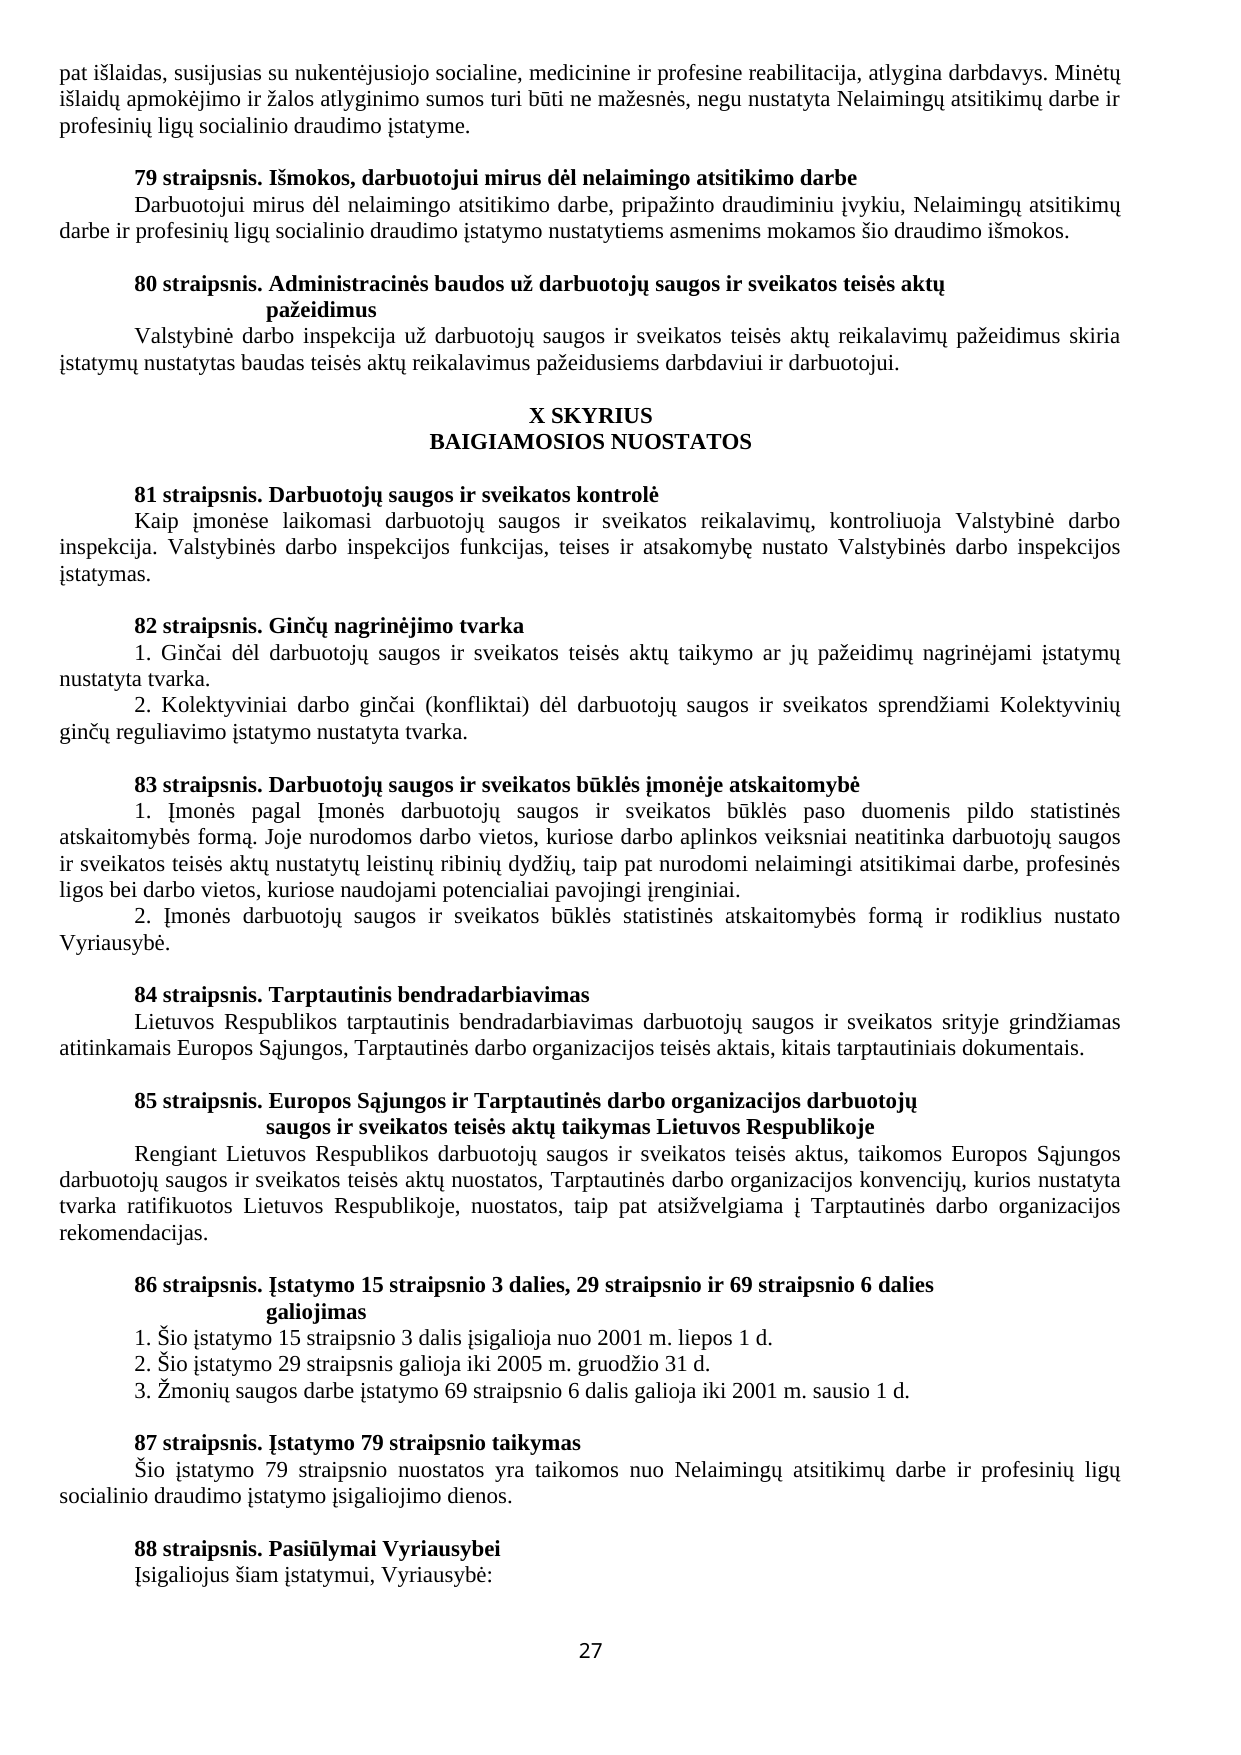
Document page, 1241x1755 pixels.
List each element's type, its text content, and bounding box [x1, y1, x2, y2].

text 1. Ginčai dėl darbuotojų saugos ir sveikatos teisės aktų taikymo ar jų pažeidimų nagrinėjami įstatymų nustatyta tvarka. [59, 639, 1122, 692]
text galiojimas [266, 1298, 1122, 1324]
text 2. Šio įstatymo 29 straipsnis galioja iki 2005 m. gruodžio 31 d. [59, 1350, 1122, 1377]
text saugos ir sveikatos teisės aktų taikymas Lietuvos Respublikoje [266, 1113, 1122, 1139]
text Kaip įmonėse laikomasi darbuotojų saugos ir sveikatos reikalavimų, kontroliuoja Valstybinė darbo inspekcija. Valstybinės darbo inspekcijos funkcijas, teises ir atsakomybę nustato Valstybinės darbo inspekcijos įstatymas. [59, 507, 1122, 586]
text 3. Žmonių saugos darbe įstatymo 69 straipsnio 6 dalis galioja iki 2001 m. sausio 1 d. [59, 1377, 1122, 1403]
text 81 straipsnis. Darbuotojų saugos ir sveikatos kontrolė [59, 481, 1122, 507]
text baigiamosios nuostatos [59, 428, 1122, 454]
text 80 straipsnis. Administracinės baudos už darbuotojų saugos ir sveikatos teisės aktų [134, 270, 1122, 296]
text pat išlaidas, susijusias su nukentėjusiojo socialine, medicinine ir profesine reabilitacija, atlygina darbdavys. Minėtų išlaidų apmokėjimo ir žalos atlyginimo sumos turi būti ne mažesnės, negu nustatyta Nelaimingų atsitikimų darbe ir profesinių ligų socialinio draudimo įstatyme. [59, 59, 1122, 138]
text pažeidimus [266, 296, 1122, 323]
text 82 straipsnis. Ginčų nagrinėjimo tvarka [59, 612, 1122, 639]
text Šio įstatymo 79 straipsnio nuostatos yra taikomos nuo Nelaimingų atsitikimų darbe ir profesinių ligų socialinio draudimo įstatymo įsigaliojimo dienos. [59, 1456, 1122, 1508]
text 2. Įmonės darbuotojų saugos ir sveikatos būklės statistinės atskaitomybės formą ir rodiklius nustato Vyriausybė. [59, 902, 1122, 955]
text Įsigaliojus šiam įstatymui, Vyriausybė: [59, 1561, 1122, 1588]
text 83 straipsnis. Darbuotojų saugos ir sveikatos būklės įmonėje atskaitomybė [59, 771, 1122, 797]
text 87 straipsnis. Įstatymo 79 straipsnio taikymas [59, 1429, 1122, 1456]
text Lietuvos Respublikos tarptautinis bendradarbiavimas darbuotojų saugos ir sveikatos srityje grindžiamas atitinkamais Europos Sąjungos, Tarptautinės darbo organizacijos teisės aktais, kitais tarptautiniais dokumentais. [59, 1008, 1122, 1061]
text Rengiant Lietuvos Respublikos darbuotojų saugos ir sveikatos teisės aktus, taikomos Europos Sąjungos darbuotojų saugos ir sveikatos teisės aktų nuostatos, Tarptautinės darbo organizacijos konvencijų, kurios nustatyta tvarka ratifikuotos Lietuvos Respublikoje, nuostatos, taip pat atsižvelgiama į Tarptautinės darbo organizacijos rekomendacijas. [59, 1139, 1122, 1245]
text Darbuotojui mirus dėl nelaimingo atsitikimo darbe, pripažinto draudiminiu įvykiu, Nelaimingų atsitikimų darbe ir profesinių ligų socialinio draudimo įstatymo nustatytiems asmenims mokamos šio draudimo išmokos. [59, 191, 1122, 243]
text 88 straipsnis. Pasiūlymai Vyriausybei [59, 1535, 1122, 1561]
subtitle X skyrius [59, 402, 1122, 428]
text 1. Šio įstatymo 15 straipsnio 3 dalis įsigalioja nuo 2001 m. liepos 1 d. [59, 1324, 1122, 1350]
text 2. Kolektyviniai darbo ginčai (konfliktai) dėl darbuotojų saugos ir sveikatos sprendžiami Kolektyvinių ginčų reguliavimo įstatymo nustatyta tvarka. [59, 692, 1122, 744]
text 86 straipsnis. Įstatymo 15 straipsnio 3 dalies, 29 straipsnio ir 69 straipsnio 6 dalies [134, 1271, 1122, 1298]
text 79 straipsnis. Išmokos, darbuotojui mirus dėl nelaimingo atsitikimo darbe [59, 164, 1122, 191]
text 1. Įmonės pagal Įmonės darbuotojų saugos ir sveikatos būklės paso duomenis pildo statistinės atskaitomybės formą. Joje nurodomos darbo vietos, kuriose darbo aplinkos veiksniai neatitinka darbuotojų saugos ir sveikatos teisės aktų nustatytų leistinų ribinių dydžių, taip pat nurodomi nelaimingi atsitikimai darbe, profesinės ligos bei darbo vietos, kuriose naudojami potencialiai pavojingi įrenginiai. [59, 797, 1122, 902]
text Valstybinė darbo inspekcija už darbuotojų saugos ir sveikatos teisės aktų reikalavimų pažeidimus skiria įstatymų nustatytas baudas teisės aktų reikalavimus pažeidusiems darbdaviui ir darbuotojui. [59, 323, 1122, 375]
text 84 straipsnis. Tarptautinis bendradarbiavimas [59, 981, 1122, 1008]
text 85 straipsnis. Europos Sąjungos ir Tarptautinės darbo organizacijos darbuotojų [134, 1087, 1122, 1113]
